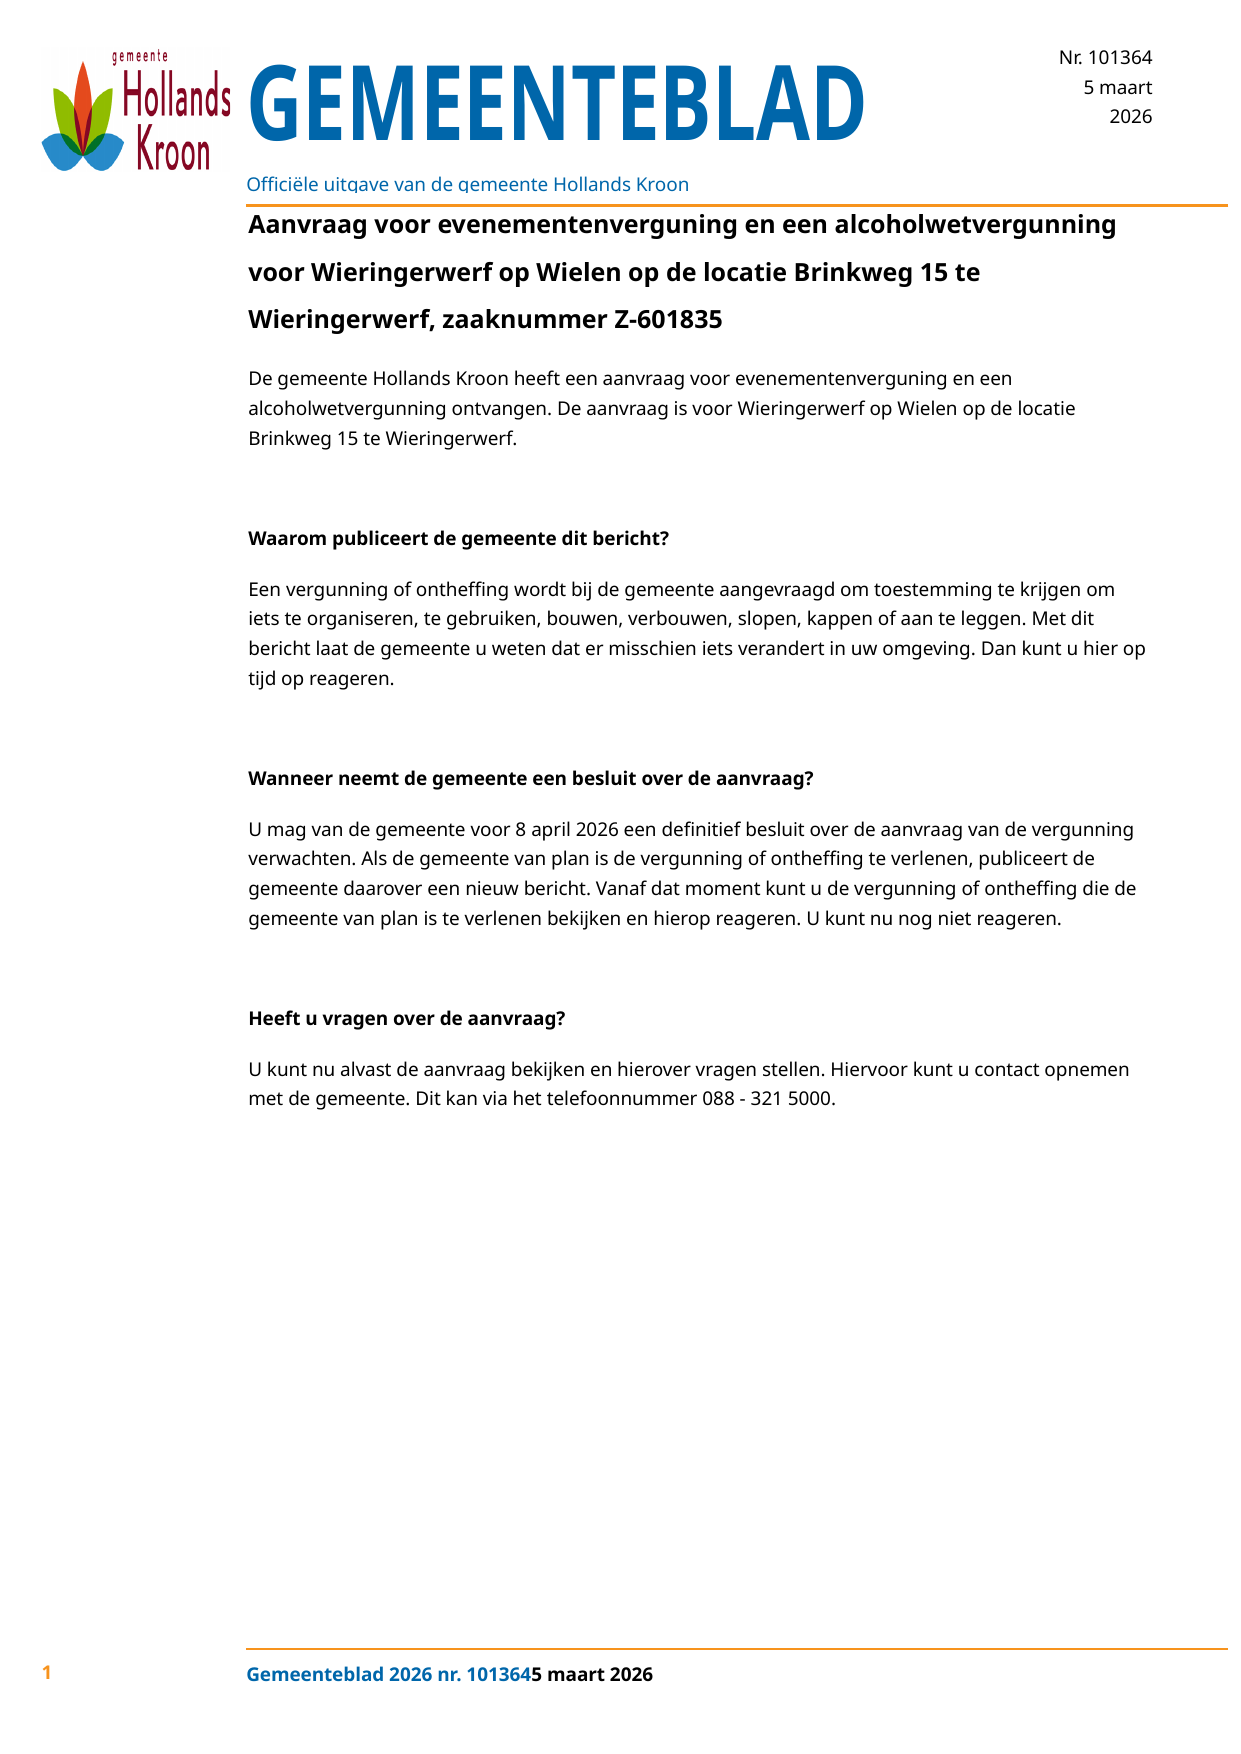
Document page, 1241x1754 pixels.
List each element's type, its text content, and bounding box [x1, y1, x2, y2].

text U mag van de gemeente voor 8 april 2026 een definitief besluit over de aanvraag van de vergunning verwachten. Als de gemeente van plan is de vergunning of ontheffing te verlenen, publiceert de gemeente daarover een nieuw bericht. Vanaf dat moment kunt u de vergunning of ontheffing die de gemeente van plan is te verlenen bekijken en hierop reageren. U kunt nu nog niet reageren. [248, 816, 1152, 930]
text Heeft u vragen over de aanvraag? [248, 1006, 1152, 1031]
text Waarom publiceert de gemeente dit bericht? [248, 526, 1152, 551]
text De gemeente Hollands Kroon heeft een aanvraag voor evenementenverguning en een alcoholwetvergunning ontvangen. De aanvraag is voor Wieringerwerf op Wielen op de locatie Brinkweg 15 te Wieringerwerf. [248, 366, 1152, 450]
text Aanvraag voor evenementenverguning en een alcoholwetvergunning voor Wieringerwerf op Wielen op de locatie Brinkweg 15 te Wieringerwerf, zaaknummer Z-601835 [248, 207, 1152, 336]
text U kunt nu alvast de aanvraag bekijken en hierover vragen stellen. Hiervoor kunt u contact opnemen met de gemeente. Dit kan via het telefoonnummer 088 - 321 5000. [248, 1056, 1152, 1111]
text Een vergunning of ontheffing wordt bij de gemeente aangevraagd om toestemming te krijgen om iets te organiseren, te gebruiken, bouwen, verbouwen, slopen, kappen of aan te leggen. Met dit bericht laat de gemeente u weten dat er misschien iets verandert in uw omgeving. Dan kunt u hier op tijd op reageren. [248, 576, 1152, 690]
picture [41, 47, 231, 172]
text Wanneer neemt de gemeente een besluit over de aanvraag? [248, 766, 1152, 791]
